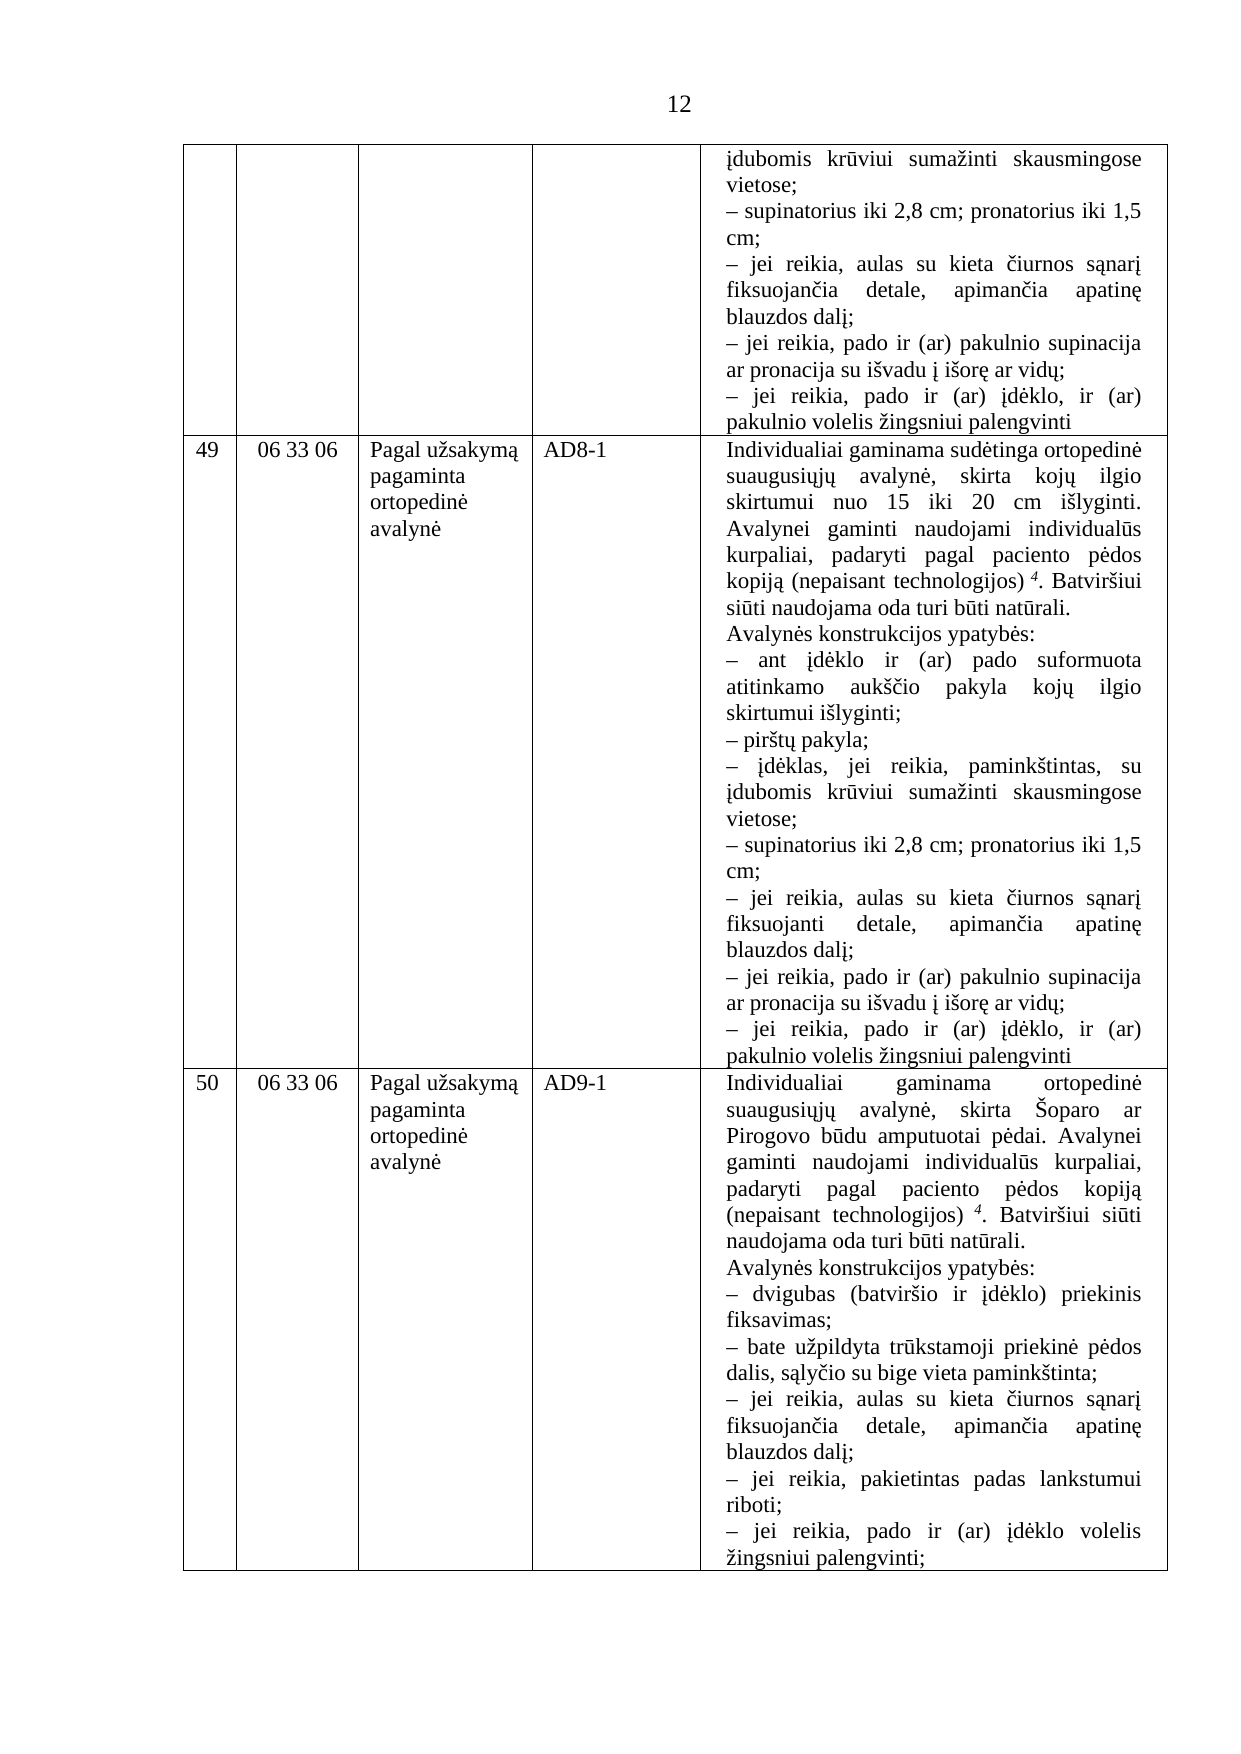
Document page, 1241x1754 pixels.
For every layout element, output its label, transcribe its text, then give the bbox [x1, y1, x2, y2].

table_cell [359, 145, 532, 435]
table_cell įdubomis krūviui sumažinti skausmingose vietose; – supinatorius iki 2,8 cm; pronatorius iki 1,5 cm; – jei reikia, aulas su kieta čiurnos sąnarį fiksuojančia detale, apimančia apatinę blauzdos dalį; – jei reikia, pado ir (ar) pakulnio supinacija ar pronacija su išvadu į išorę ar vidų; – jei reikia, pado ir (ar) įdėklo, ir (ar) pakulnio volelis žingsniui palengvinti [701, 145, 1167, 435]
table_cell 50 [184, 1069, 236, 1570]
table_cell [184, 145, 236, 435]
table_cell 06 33 06 [237, 436, 358, 1068]
table_cell AD8-1 [533, 436, 700, 1068]
table_cell Individualiai gaminama ortopedinė suaugusiųjų avalynė, skirta Šoparo ar Pirogovo būdu amputuotai pėdai. Avalynei gaminti naudojami individualūs kurpaliai, padaryti pagal paciento pėdos kopiją (nepaisant technologijos) 4. Batviršiui siūti naudojama oda turi būti natūrali. Avalynės konstrukcijos ypatybės: – dvigubas (batviršio ir įdėklo) priekinis fiksavimas; – bate užpildyta trūkstamoji priekinė pėdos dalis, sąlyčio su bige vieta paminkštinta; – jei reikia, aulas su kieta čiurnos sąnarį fiksuojančia detale, apimančia apatinę blauzdos dalį; – jei reikia, pakietintas padas lankstumui riboti; – jei reikia, pado ir (ar) įdėklo volelis žingsniui palengvinti; [701, 1069, 1167, 1570]
table_cell 49 [184, 436, 236, 1068]
table_cell Pagal užsakymą pagaminta ortopedinė avalynė [359, 1069, 532, 1570]
table_cell 06 33 06 [237, 1069, 358, 1570]
table_cell AD9-1 [533, 1069, 700, 1570]
table_cell Individualiai gaminama sudėtinga ortopedinė suaugusiųjų avalynė, skirta kojų ilgio skirtumui nuo 15 iki 20 cm išlyginti. Avalynei gaminti naudojami individualūs kurpaliai, padaryti pagal paciento pėdos kopiją (nepaisant technologijos) 4. Batviršiui siūti naudojama oda turi būti natūrali. Avalynės konstrukcijos ypatybės: – ant įdėklo ir (ar) pado suformuota atitinkamo aukščio pakyla kojų ilgio skirtumui išlyginti; – pirštų pakyla; – įdėklas, jei reikia, paminkštintas, su įdubomis krūviui sumažinti skausmingose vietose; – supinatorius iki 2,8 cm; pronatorius iki 1,5 cm; – jei reikia, aulas su kieta čiurnos sąnarį fiksuojanti detale, apimančia apatinę blauzdos dalį; – jei reikia, pado ir (ar) pakulnio supinacija ar pronacija su išvadu į išorę ar vidų; – jei reikia, pado ir (ar) įdėklo, ir (ar) pakulnio volelis žingsniui palengvinti [701, 436, 1167, 1068]
table_cell [533, 145, 700, 435]
table_cell Pagal užsakymą pagaminta ortopedinė avalynė [359, 436, 532, 1068]
table_cell [237, 145, 358, 435]
